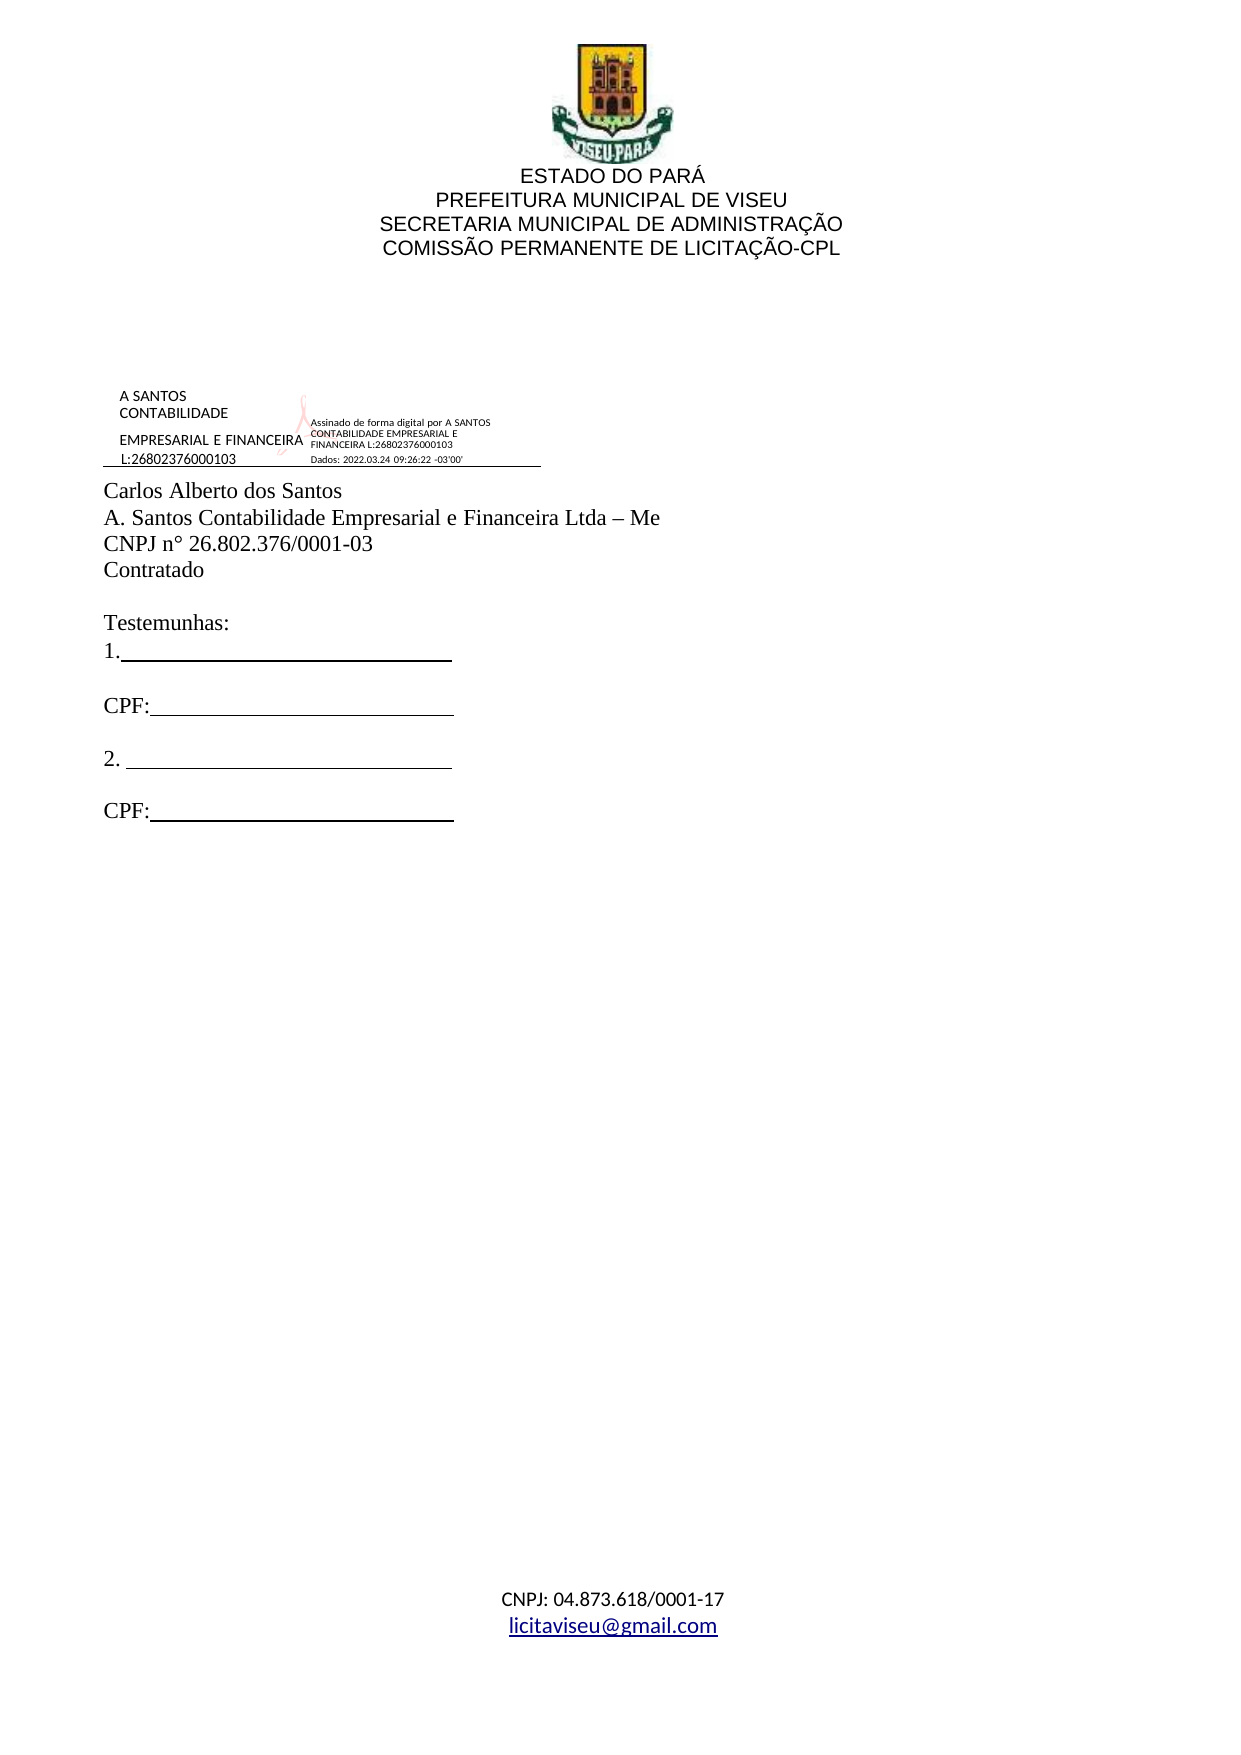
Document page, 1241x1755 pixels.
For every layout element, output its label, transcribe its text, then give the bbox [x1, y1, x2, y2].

text Assinado de forma digital por A SANTOS [311, 416, 1066, 429]
text EMPRESARIAL E FINANCEIRA [119, 433, 304, 448]
text 2. [103, 745, 1066, 771]
text 1. [103, 637, 1066, 664]
text Carlos Alberto dos Santos [103, 477, 1066, 504]
text CPF: [103, 692, 1066, 719]
text CONTABILIDADE EMPRESARIAL E [316, 429, 1066, 440]
text CPF: [103, 797, 1066, 824]
text A SANTOS CONTABILIDADE [119, 388, 297, 422]
text Testemunhas: [103, 609, 1066, 635]
text Contratado [103, 556, 1066, 583]
text A. Santos Contabilidade Empresarial e Financeira Ltda – Me CNPJ n° 26.802.376/0001-03 [103, 504, 663, 556]
text FINANCEIRA L:26802376000103 [311, 440, 1066, 451]
text L:26802376000103 Dados: 2022.03.24 09:26:22 -03'00' [103, 451, 1066, 468]
